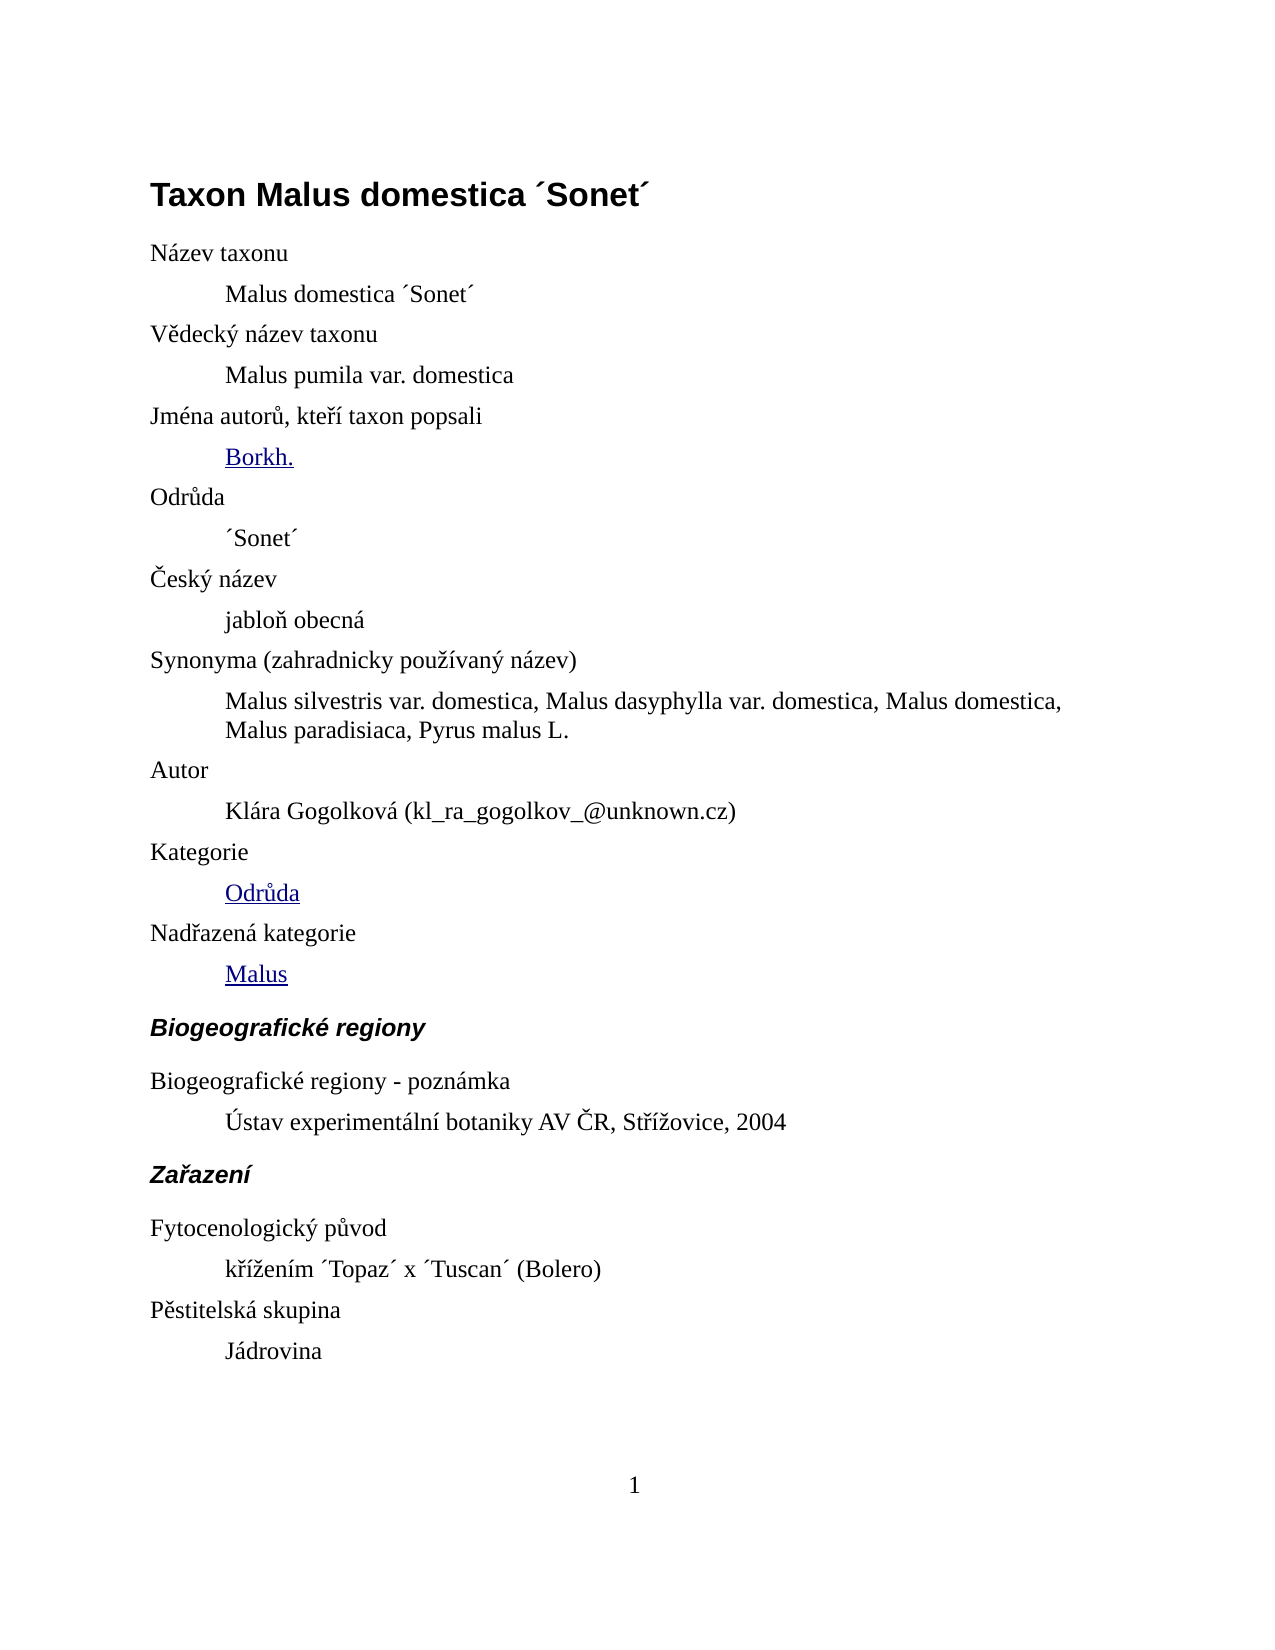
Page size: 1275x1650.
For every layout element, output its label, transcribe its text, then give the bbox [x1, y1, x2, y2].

text Malus pumila var. domestica [225, 360, 1125, 389]
text Autor [150, 756, 1125, 784]
text křížením ´Topaz´ x ´Tuscan´ (Bolero) [225, 1254, 1125, 1283]
text Synonyma (zahradnicky používaný název) [150, 645, 1125, 674]
text Borkh. [225, 442, 1125, 471]
text Malus [225, 959, 1125, 988]
text Název taxonu [150, 238, 1125, 267]
text Nadřazená kategorie [150, 918, 1125, 947]
text Fytocenologický původ [150, 1213, 1125, 1242]
text Český název [150, 564, 1125, 593]
text Biogeografické regiony - poznámka [150, 1066, 1125, 1095]
subtitle Taxon Malus domestica ´Sonet´ [150, 175, 1125, 214]
text jabloň obecná [225, 605, 1125, 633]
text Jádrovina [225, 1336, 1125, 1364]
text Odrůda [150, 482, 1125, 511]
text Jména autorů, kteří taxon popsali [150, 401, 1125, 430]
text Klára Gogolková (kl_ra_gogolkov_@unknown.cz) [225, 796, 1125, 825]
text Pěstitelská skupina [150, 1295, 1125, 1324]
text ´Sonet´ [225, 523, 1125, 552]
subtitle Zařazení [150, 1161, 1125, 1189]
text Odrůda [225, 878, 1125, 907]
text Vědecký název taxonu [150, 319, 1125, 348]
subtitle Biogeografické regiony [150, 1013, 1125, 1042]
text Kategorie [150, 837, 1125, 866]
text Ústav experimentální botaniky AV ČR, Střížovice, 2004 [225, 1107, 1125, 1136]
text Malus silvestris var. domestica, Malus dasyphylla var. domestica, Malus domestica, Malus paradisiaca, Pyrus malus L. [225, 686, 1125, 744]
text Malus domestica ´Sonet´ [225, 279, 1125, 308]
